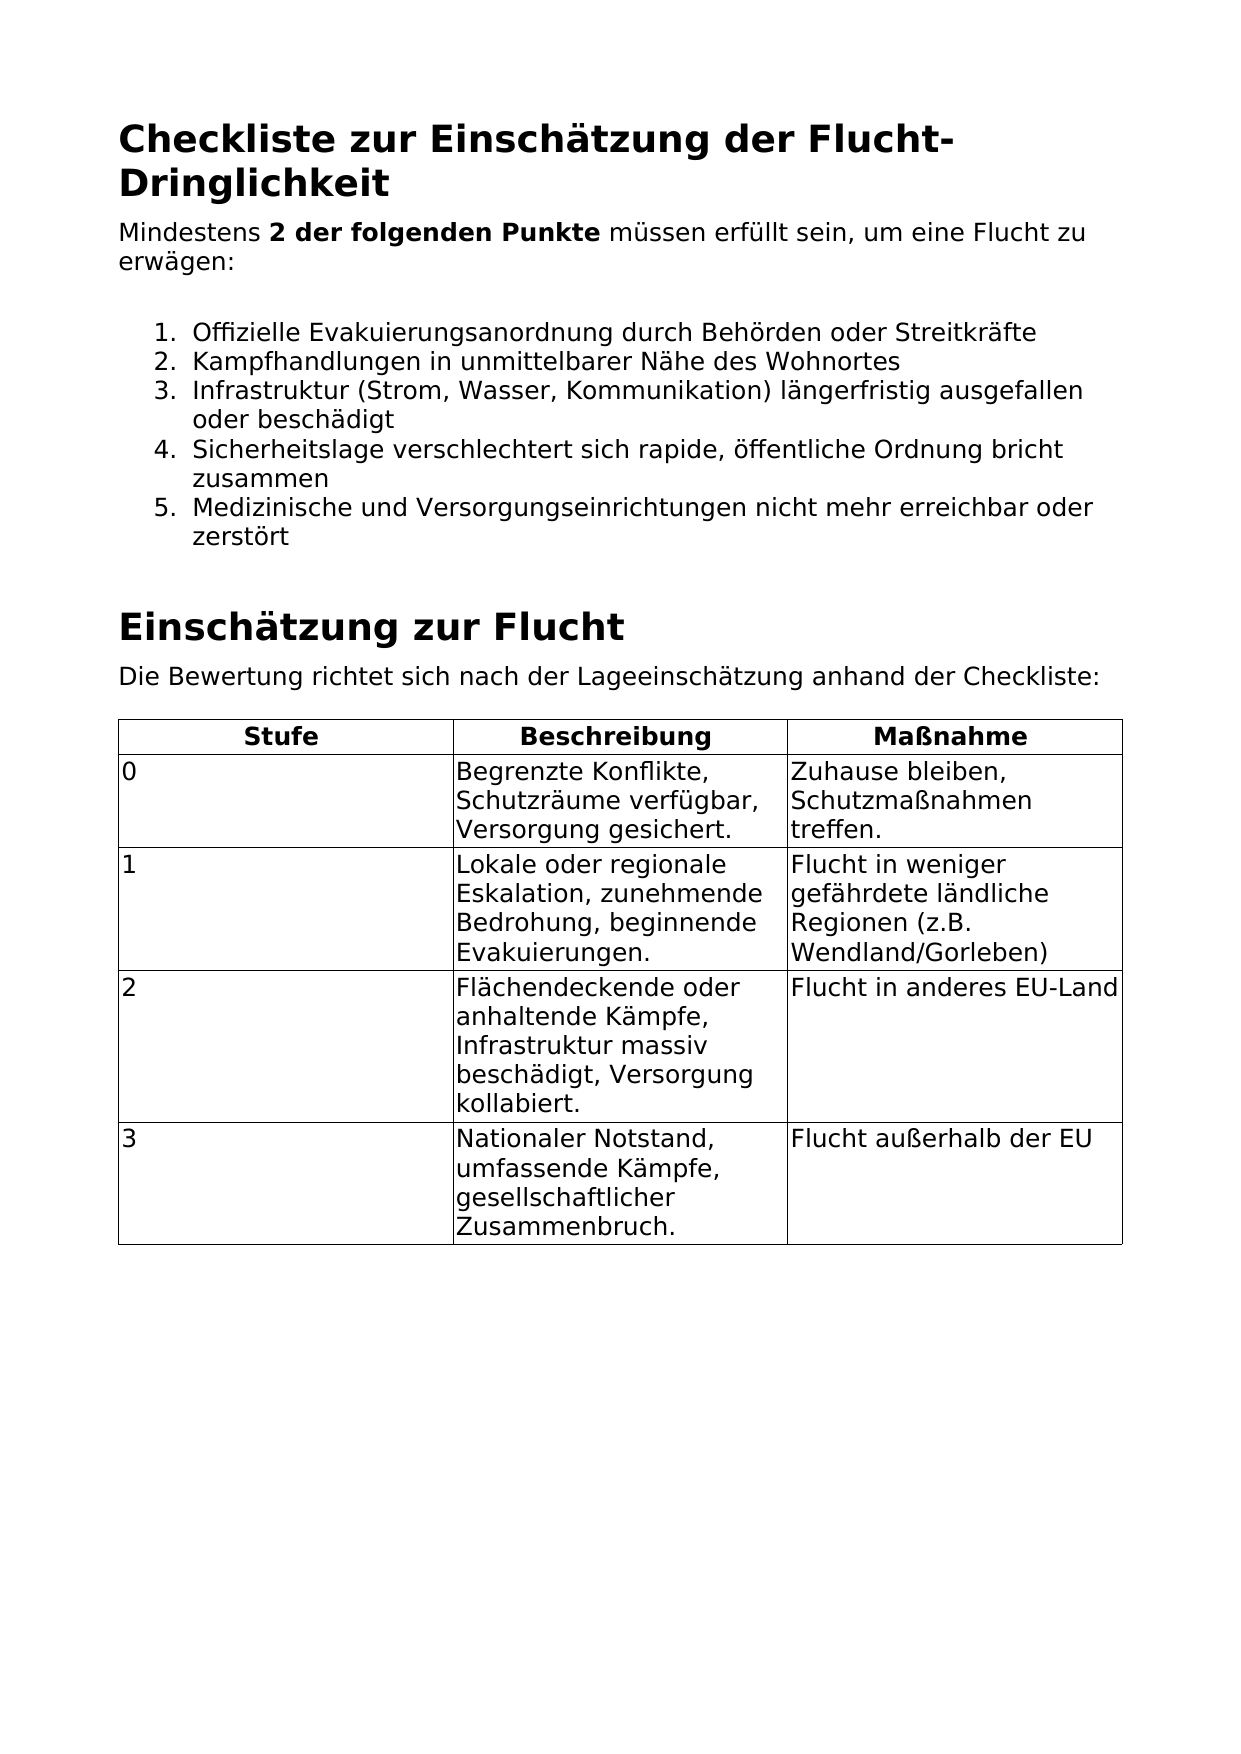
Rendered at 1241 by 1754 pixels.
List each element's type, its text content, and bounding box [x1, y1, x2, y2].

table_cell Flächendeckende oder anhaltende Kämpfe, Infrastruktur massiv beschädigt, Versorgung kollabiert. [454, 971, 787, 1122]
table_cell 3 [119, 1123, 453, 1244]
table_cell 2 [119, 971, 453, 1122]
list Offizielle Evakuierungsanordnung durch Behörden oder Streitkräfte [177, 318, 1122, 347]
table_cell Flucht außerhalb der EU [788, 1123, 1122, 1244]
subtitle Checkliste zur Einschätzung der Flucht-Dringlichkeit [118, 118, 1122, 205]
table_cell Begrenzte Konflikte, Schutzräume verfügbar, Versorgung gesichert. [454, 755, 787, 847]
list Kampfhandlungen in unmittelbarer Nähe des Wohnortes [177, 347, 1122, 377]
table_cell Nationaler Notstand, umfassende Kämpfe, gesellschaftlicher Zusammenbruch. [454, 1123, 787, 1244]
table_cell Zuhause bleiben, Schutzmaßnahmen treffen. [788, 755, 1122, 847]
text Die Bewertung richtet sich nach der Lageeinschätzung anhand der Checkliste: [118, 662, 1122, 691]
table_header Beschreibung [454, 720, 787, 754]
table_cell 1 [119, 848, 453, 970]
list Medizinische und Versorgungseinrichtungen nicht mehr erreichbar oder zerstört [177, 493, 1122, 552]
table_header Stufe [119, 720, 453, 754]
table_cell Lokale oder regionale Eskalation, zunehmende Bedrohung, beginnende Evakuierungen. [454, 848, 787, 970]
text Mindestens 2 der folgenden Punkte müssen erfüllt sein, um eine Flucht zu erwägen: [118, 218, 1122, 276]
table_cell 0 [119, 755, 453, 847]
list Infrastruktur (Strom, Wasser, Kommunikation) längerfristig ausgefallen oder beschädigt [177, 377, 1122, 435]
table_cell Flucht in weniger gefährdete ländliche Regionen (z.B. Wendland/Gorleben) [788, 848, 1122, 970]
list Sicherheitslage verschlechtert sich rapide, öffentliche Ordnung bricht zusammen [177, 435, 1122, 493]
subtitle Einschätzung zur Flucht [118, 606, 1122, 650]
table_cell Flucht in anderes EU-Land [788, 971, 1122, 1122]
table_header Maßnahme [788, 720, 1122, 754]
